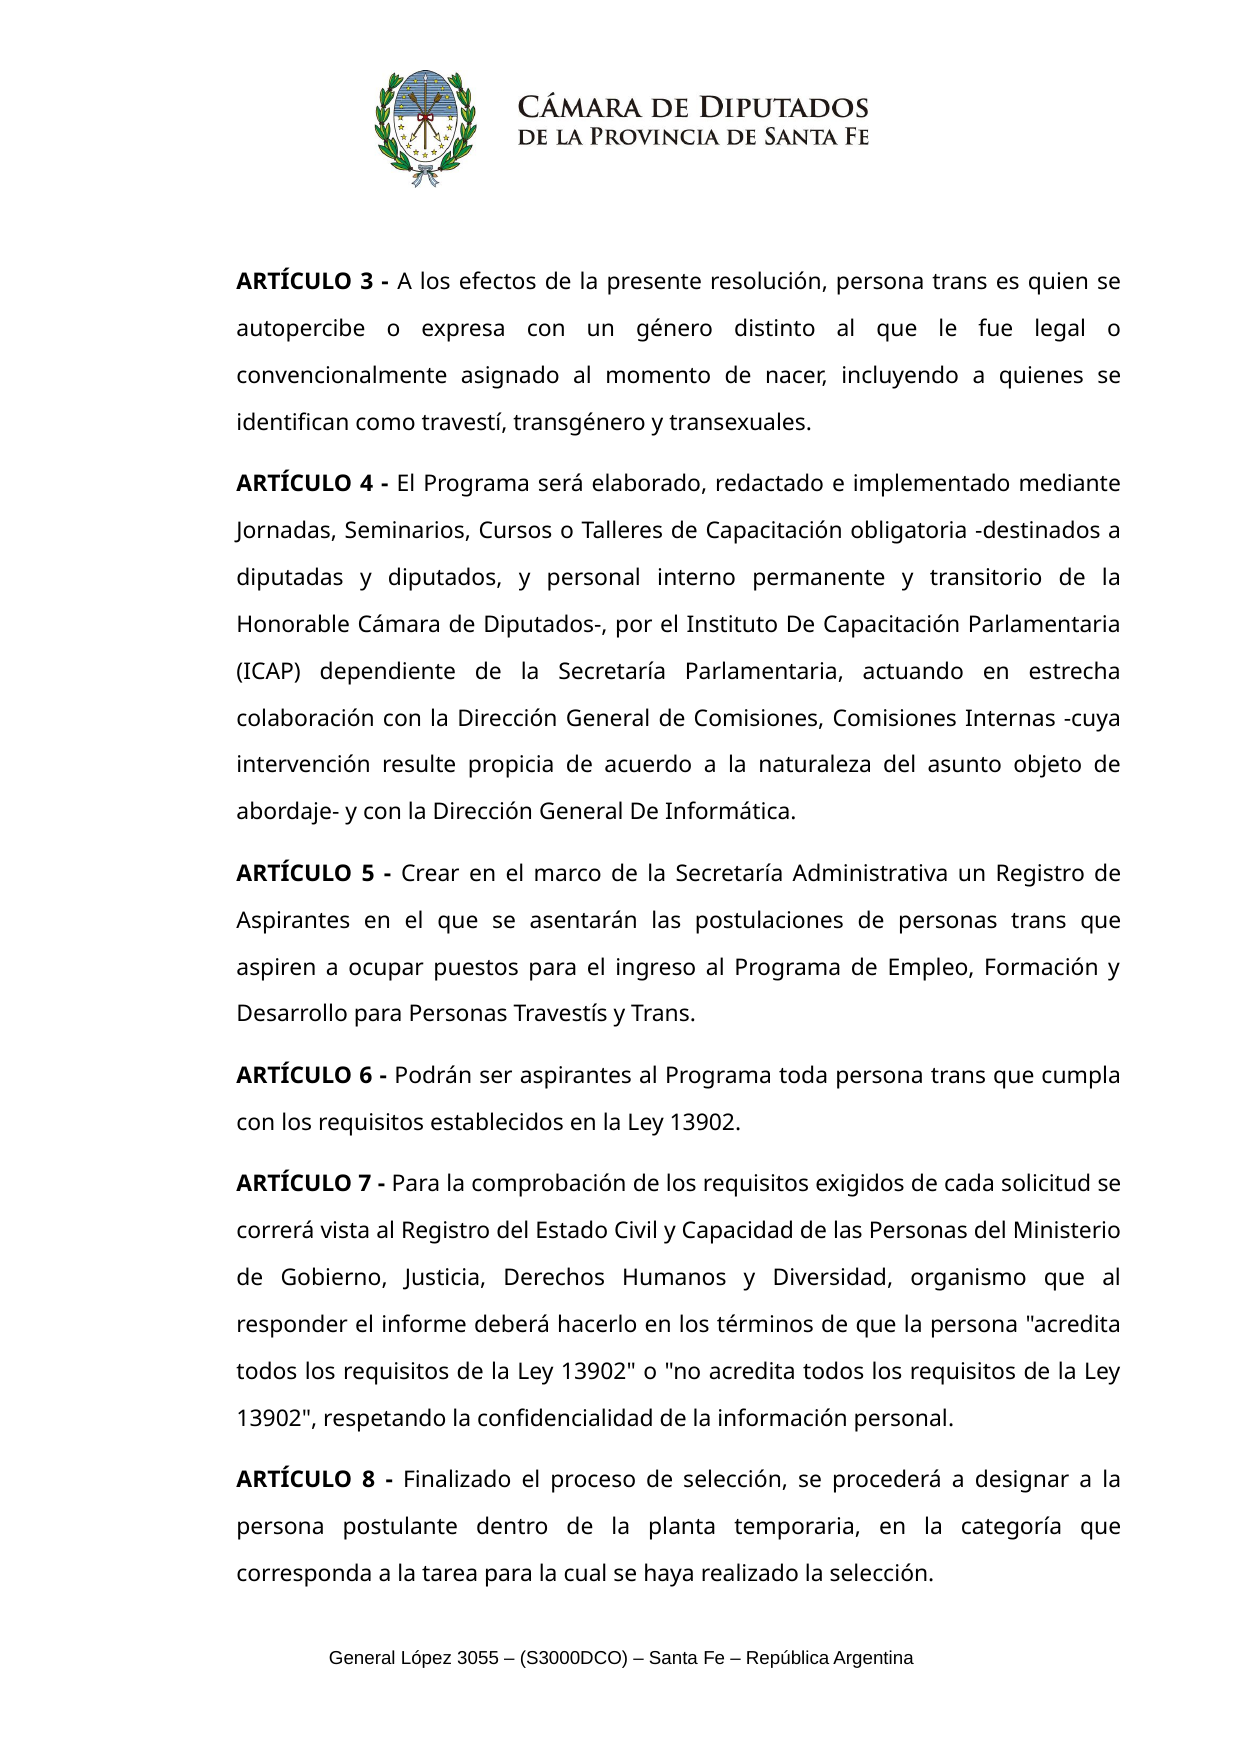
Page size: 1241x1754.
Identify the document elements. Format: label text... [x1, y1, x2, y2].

text ARTÍCULO 8 - Finalizado el proceso de selección, se procederá a designar a la persona postulante dentro de la planta temporaria, en la categoría que corresponda a la tarea para la cual se haya realizado la selección. [236, 1463, 1122, 1588]
text ARTÍCULO 7 - Para la comprobación de los requisitos exigidos de cada solicitud se correrá vista al Registro del Estado Civil y Capacidad de las Personas del Ministerio de Gobierno, Justicia, Derechos Humanos y Diversidad, organismo que al responder el informe deberá hacerlo en los términos de que la persona "acredita todos los requisitos de la Ley 13902" o "no acredita todos los requisitos de la Ley 13902", respetando la confidencialidad de la información personal. [236, 1167, 1122, 1433]
text ARTÍCULO 6 - Podrán ser aspirantes al Programa toda persona trans que cumpla con los requisitos establecidos en la Ley 13902. [236, 1059, 1122, 1137]
text ARTÍCULO 3 - A los efectos de la presente resolución, persona trans es quien se autopercibe o expresa con un género distinto al que le fue legal o convencionalmente asignado al momento de nacer, incluyendo a quienes se identifican como travestí, transgénero y transexuales. [236, 265, 1122, 437]
picture [374, 70, 869, 192]
text ARTÍCULO 5 - Crear en el marco de la Secretaría Administrativa un Registro de Aspirantes en el que se asentarán las postulaciones de personas trans que aspiren a ocupar puestos para el ingreso al Programa de Empleo, Formación y Desarrollo para Personas Travestís y Trans. [236, 857, 1122, 1028]
text ARTÍCULO 4 - El Programa será elaborado, redactado e implementado mediante Jornadas, Seminarios, Cursos o Talleres de Capacitación obligatoria -destinados a diputadas y diputados, y personal interno permanente y transitorio de la Honorable Cámara de Diputados-, por el Instituto De Capacitación Parlamentaria (ICAP) dependiente de la Secretaría Parlamentaria, actuando en estrecha colaboración con la Dirección General de Comisiones, Comisiones Internas -cuya intervención resulte propicia de acuerdo a la naturaleza del asunto objeto de abordaje- y con la Dirección General De Informática. [236, 467, 1122, 826]
